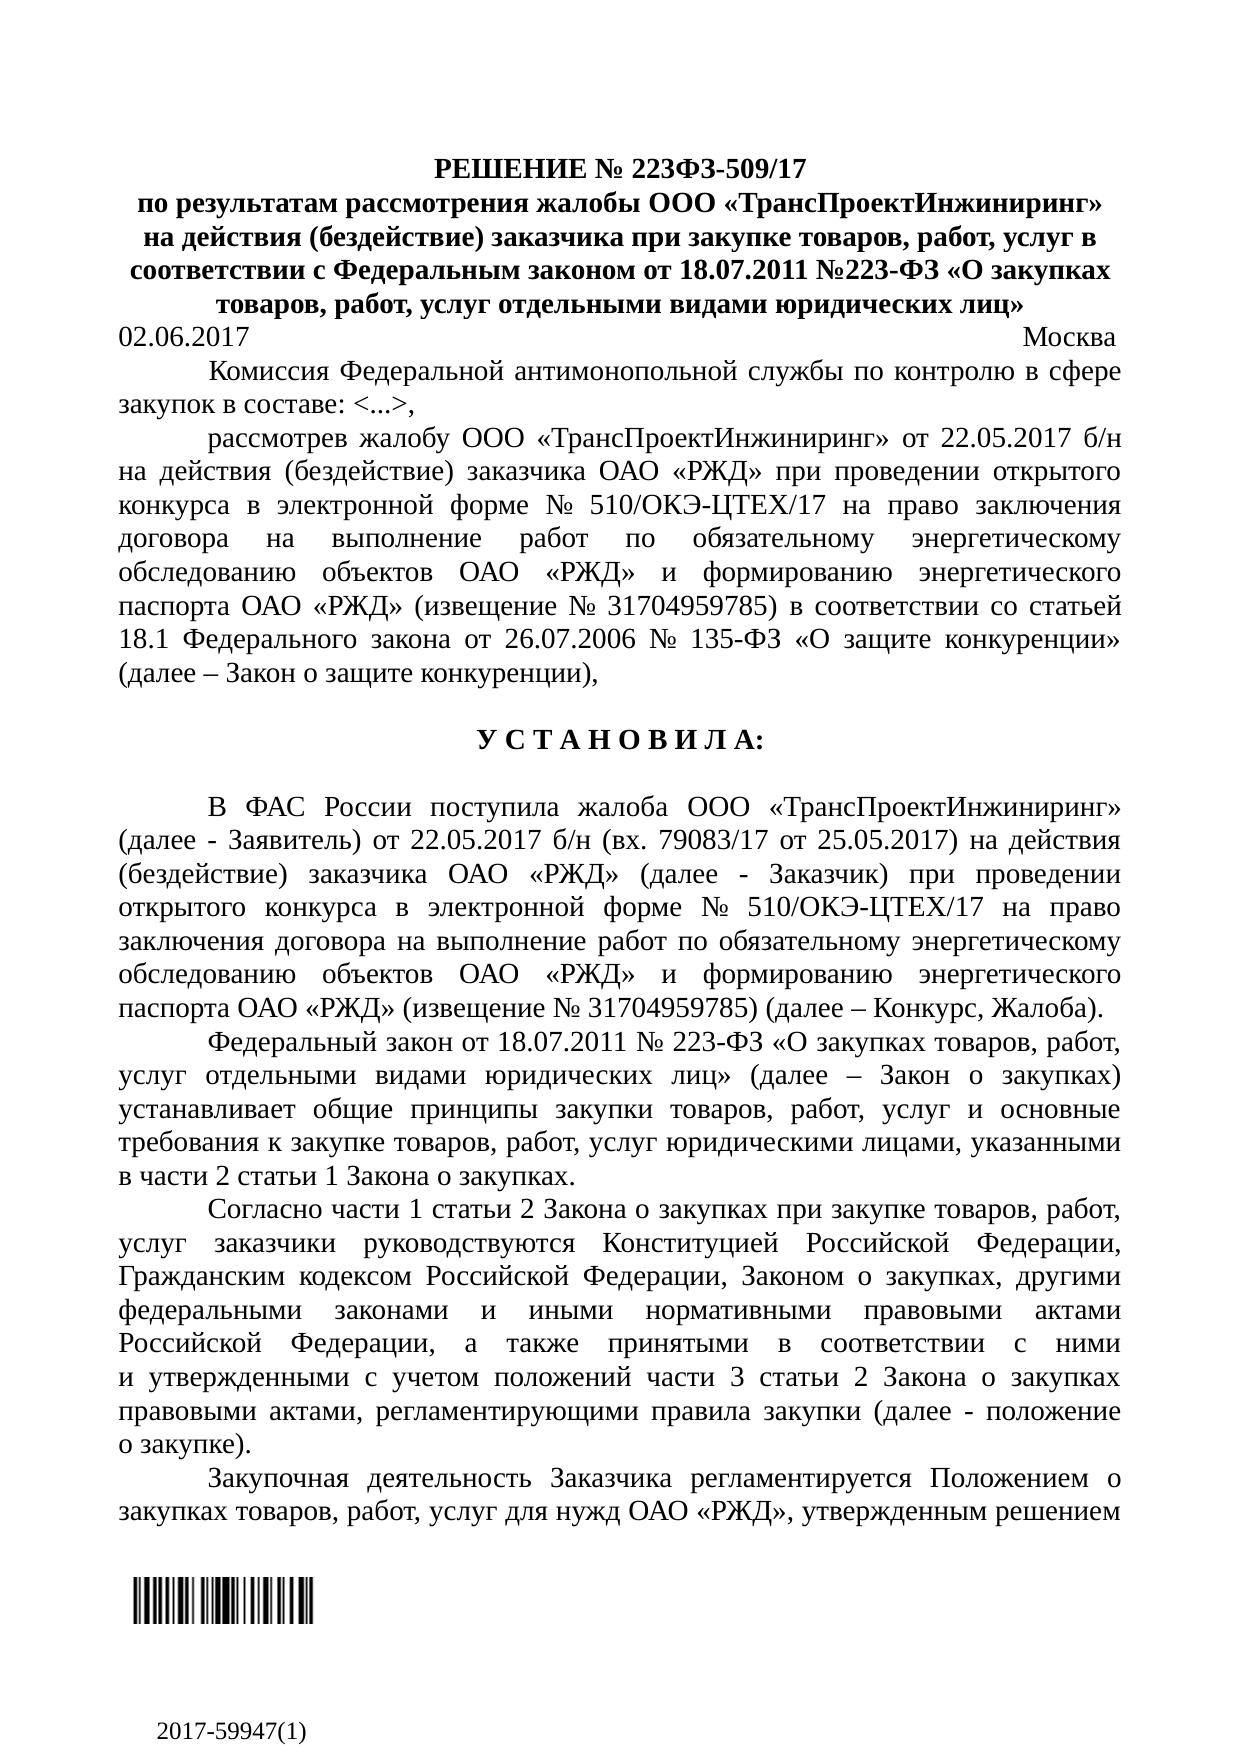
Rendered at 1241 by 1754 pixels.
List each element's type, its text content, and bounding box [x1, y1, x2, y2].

text Федеральный закон от 18.07.2011 № 223-ФЗ «О закупках товаров, работ, услуг отдельными видами юридических лиц» (далее – Закон о закупках) устанавливает общие принципы закупки товаров, работ, услуг и основные требования к закупке товаров, работ, услуг юридическими лицами, указанными в части 2 статьи 1 Закона о закупках. [118, 1024, 1122, 1191]
picture [118, 1577, 331, 1624]
text по результатам рассмотрения жалобы ООО «ТрансПроектИнжиниринг» на действия (бездействие) заказчика при закупке товаров, работ, услуг в соответствии с Федеральным законом от 18.07.2011 №223-ФЗ «О закупках товаров, работ, услуг отдельными видами юридических лиц» [118, 185, 1122, 319]
text 02.06.2017 Москва [118, 319, 1122, 353]
text РЕШЕНИЕ № 223ФЗ-509/17 [118, 152, 1122, 185]
text рассмотрев жалобу ООО «ТрансПроектИнжиниринг» от 22.05.2017 б/н на действия (бездействие) заказчика ОАО «РЖД» при проведении открытого конкурса в электронной форме № 510/ОКЭ-ЦТЕХ/17 на право заключения договора на выполнение работ по обязательному энергетическому обследованию объектов ОАО «РЖД» и формированию энергетического паспорта ОАО «РЖД» (извещение № 31704959785) в соответствии со статьей 18.1 Федерального закона от 26.07.2006 № 135-ФЗ «О защите конкуренции» (далее – Закон о защите конкуренции), [118, 420, 1122, 688]
text В ФАС России поступила жалоба ООО «ТрансПроектИнжиниринг» (далее - Заявитель) от 22.05.2017 б/н (вх. 79083/17 от 25.05.2017) на действия (бездействие) заказчика ОАО «РЖД» (далее - Заказчик) при проведении открытого конкурса в электронной форме № 510/ОКЭ-ЦТЕХ/17 на право заключения договора на выполнение работ по обязательному энергетическому обследованию объектов ОАО «РЖД» и формированию энергетического паспорта ОАО «РЖД» (извещение № 31704959785) (далее – Конкурс, Жалоба). [118, 789, 1122, 1024]
text У С Т А Н О В И Л А: [118, 722, 1122, 755]
text Комиссия Федеральной антимонопольной службы по контролю в сфере закупок в составе: <...>, [118, 353, 1122, 420]
text Закупочная деятельность Заказчика регламентируется Положением о закупках товаров, работ, услуг для нужд ОАО «РЖД», утвержденным решением [118, 1460, 1122, 1527]
text Согласно части 1 статьи 2 Закона о закупках при закупке товаров, работ, услуг заказчики руководствуются Конституцией Российской Федерации, Гражданским кодексом Российской Федерации, Законом о закупках, другими федеральными законами и иными нормативными правовыми актами Российской Федерации, а также принятыми в соответствии с ними и утвержденными с учетом положений части 3 статьи 2 Закона о закупках правовыми актами, регламентирующими правила закупки (далее - положение о закупке). [118, 1191, 1122, 1460]
